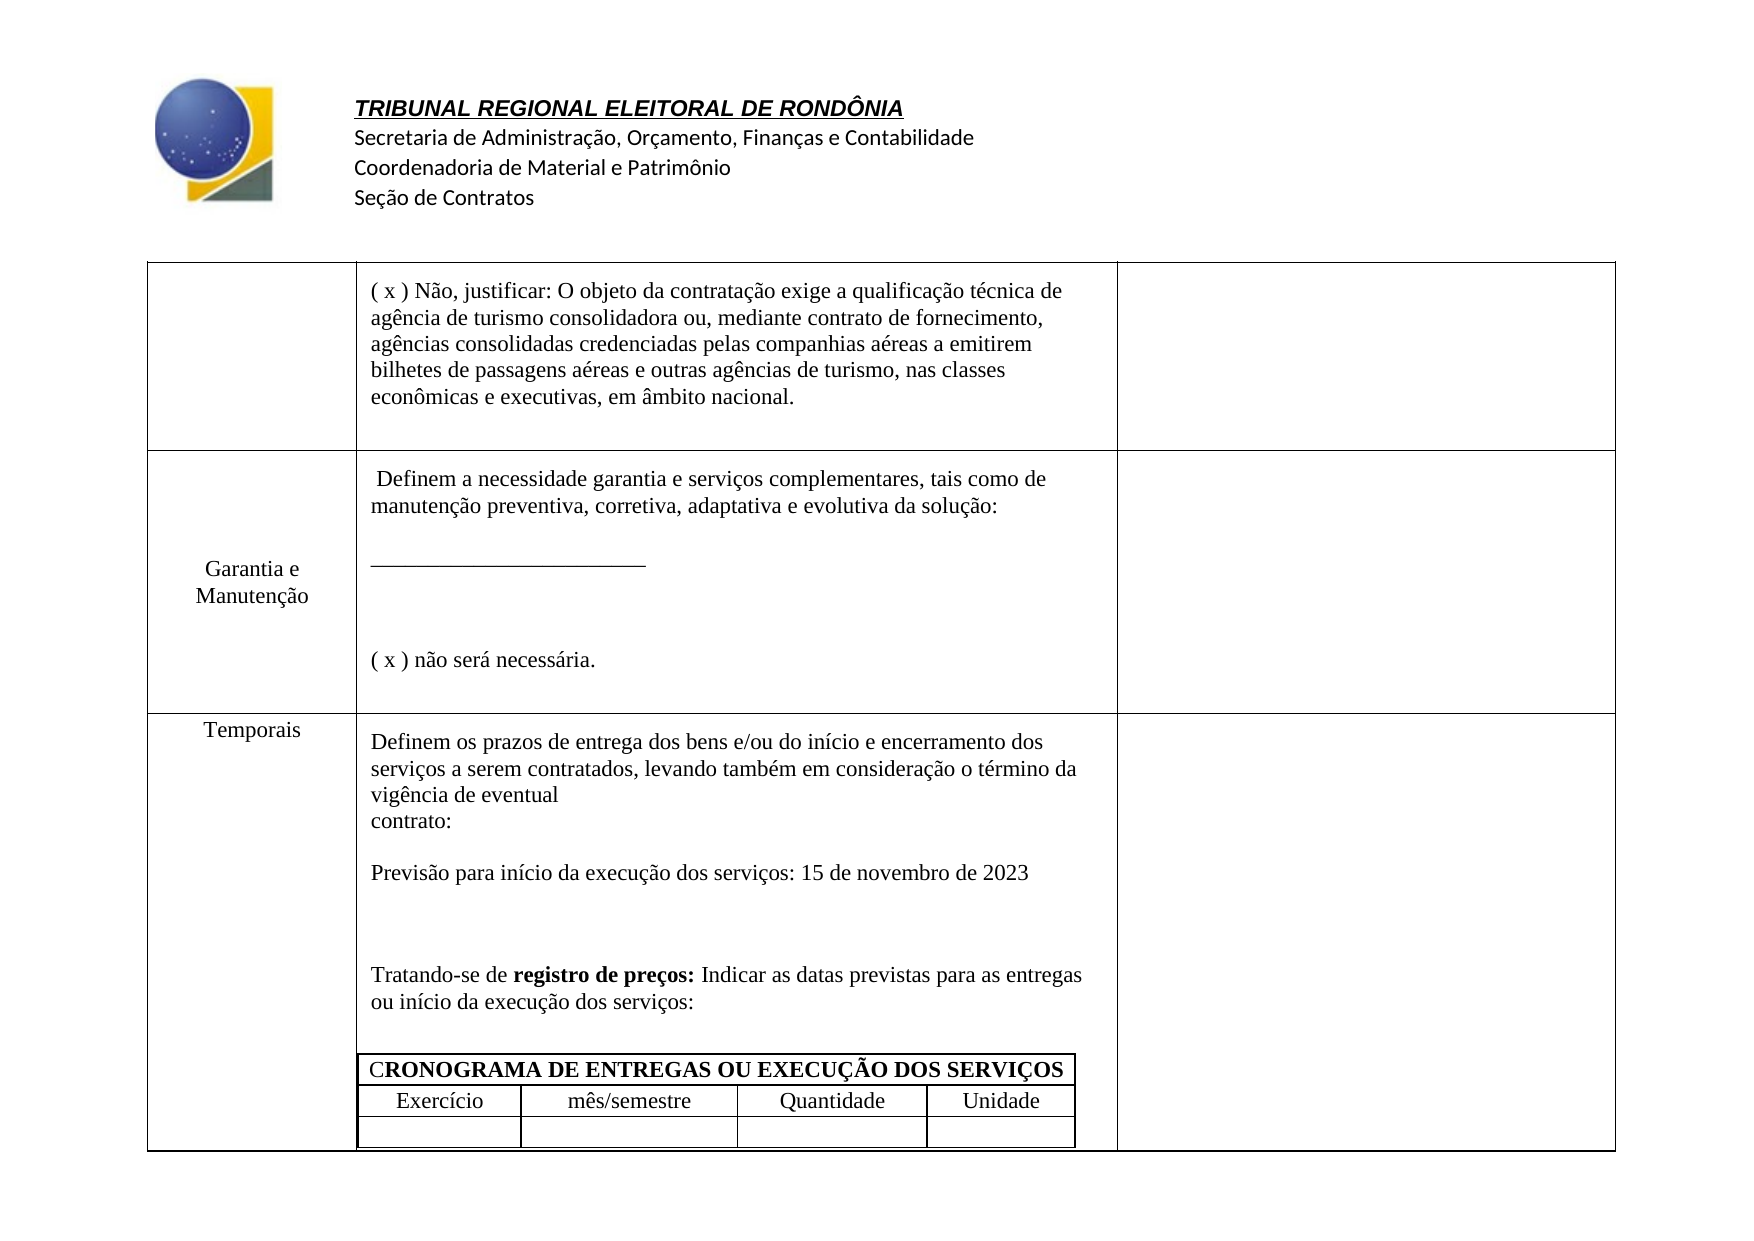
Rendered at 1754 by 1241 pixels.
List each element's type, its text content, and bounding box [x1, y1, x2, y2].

table_cell [359, 1117, 520, 1147]
table_cell [1118, 263, 1615, 449]
table_cell Definem a necessidade garantia e serviços complementares, tais como de manutenção preventiva, corretiva, adaptativa e evolutiva da solução: ________________________ ( x ) não será necessária. [357, 451, 1117, 712]
table_cell [738, 1117, 926, 1147]
table_cell [148, 263, 356, 449]
table_cell Quantidade [738, 1086, 926, 1116]
table_cell ( x ) Não, justificar: O objeto da contratação exige a qualificação técnica de agência de turismo consolidadora ou, mediante contrato de fornecimento, agências consolidadas credenciadas pelas companhias aéreas a emitirem bilhetes de passagens aéreas e outras agências de turismo, nas classes econômicas e executivas, em âmbito nacional. [357, 263, 1117, 449]
table_cell [1118, 451, 1615, 712]
table_cell Exercício [359, 1086, 520, 1116]
table_cell [522, 1117, 737, 1147]
table_header CRONOGRAMA DE ENTREGAS OU EXECUÇÃO DOS SERVIÇOS [359, 1055, 1074, 1084]
table_cell Unidade [928, 1086, 1074, 1116]
table_cell [928, 1117, 1074, 1147]
table_cell mês/semestre [522, 1086, 737, 1116]
table_cell Temporais [148, 714, 356, 1150]
table_cell Definem os prazos de entrega dos bens e/ou do início e encerramento dos serviços a serem contratados, levando também em consideração o término da vigência de eventual contrato: Previsão para início da execução dos serviços: 15 de novembro de 2023 Tratando-se de registro de preços: Indicar as datas previstas para as entregas ou início da execução dos serviços: [357, 714, 1117, 1150]
table_cell [1118, 714, 1615, 1150]
table_cell Garantia e Manutenção [148, 451, 356, 712]
